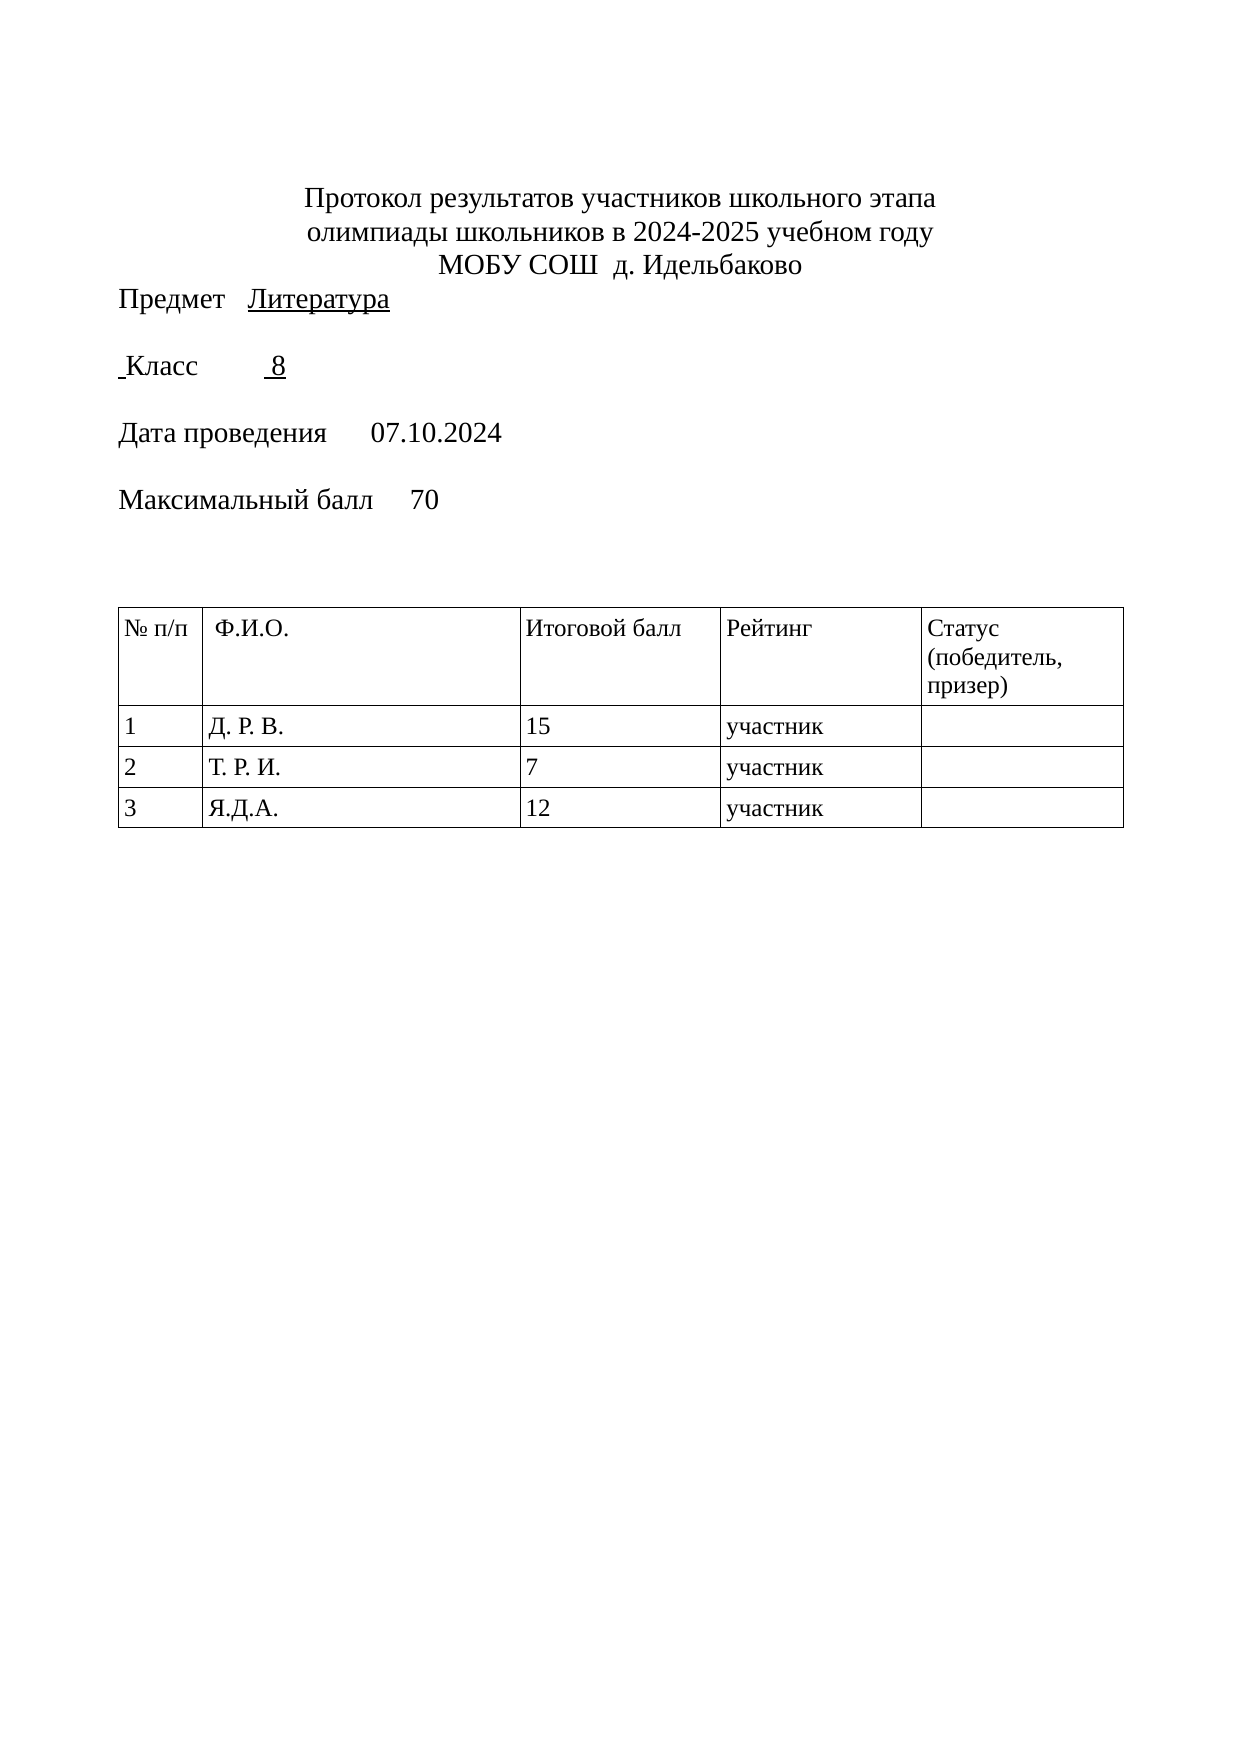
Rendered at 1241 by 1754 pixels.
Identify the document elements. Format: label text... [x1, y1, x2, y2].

table_header Ф.И.О. [203, 608, 520, 705]
table_cell 1 [119, 706, 202, 746]
table_cell [922, 747, 1123, 787]
text олимпиады школьников в 2024-2025 учебном году [118, 214, 1122, 247]
text Класс 8 [118, 348, 1122, 382]
table_cell 15 [521, 706, 720, 746]
table_cell [922, 706, 1123, 746]
table_header Итоговой балл [521, 608, 720, 705]
table_cell участник [721, 747, 921, 787]
table_header Рейтинг [721, 608, 921, 705]
table_cell [922, 788, 1123, 827]
table_cell участник [721, 788, 921, 827]
text Предмет Литература [118, 281, 1122, 314]
table_cell 7 [521, 747, 720, 787]
table_cell Т. Р. И. [203, 747, 520, 787]
text Максимальный балл 70 [118, 482, 1122, 516]
table_cell Д. Р. В. [203, 706, 520, 746]
table_header Статус (победитель, призер) [922, 608, 1123, 705]
table_header № п/п [119, 608, 202, 705]
text Протокол результатов участников школьного этапа [118, 180, 1122, 214]
table_cell участник [721, 706, 921, 746]
text Дата проведения 07.10.2024 [118, 415, 1122, 449]
text МОБУ СОШ д. Идельбаково [118, 247, 1122, 281]
table_cell 12 [521, 788, 720, 827]
table_cell 2 [119, 747, 202, 787]
table_cell Я.Д.А. [203, 788, 520, 827]
table_cell 3 [119, 788, 202, 827]
